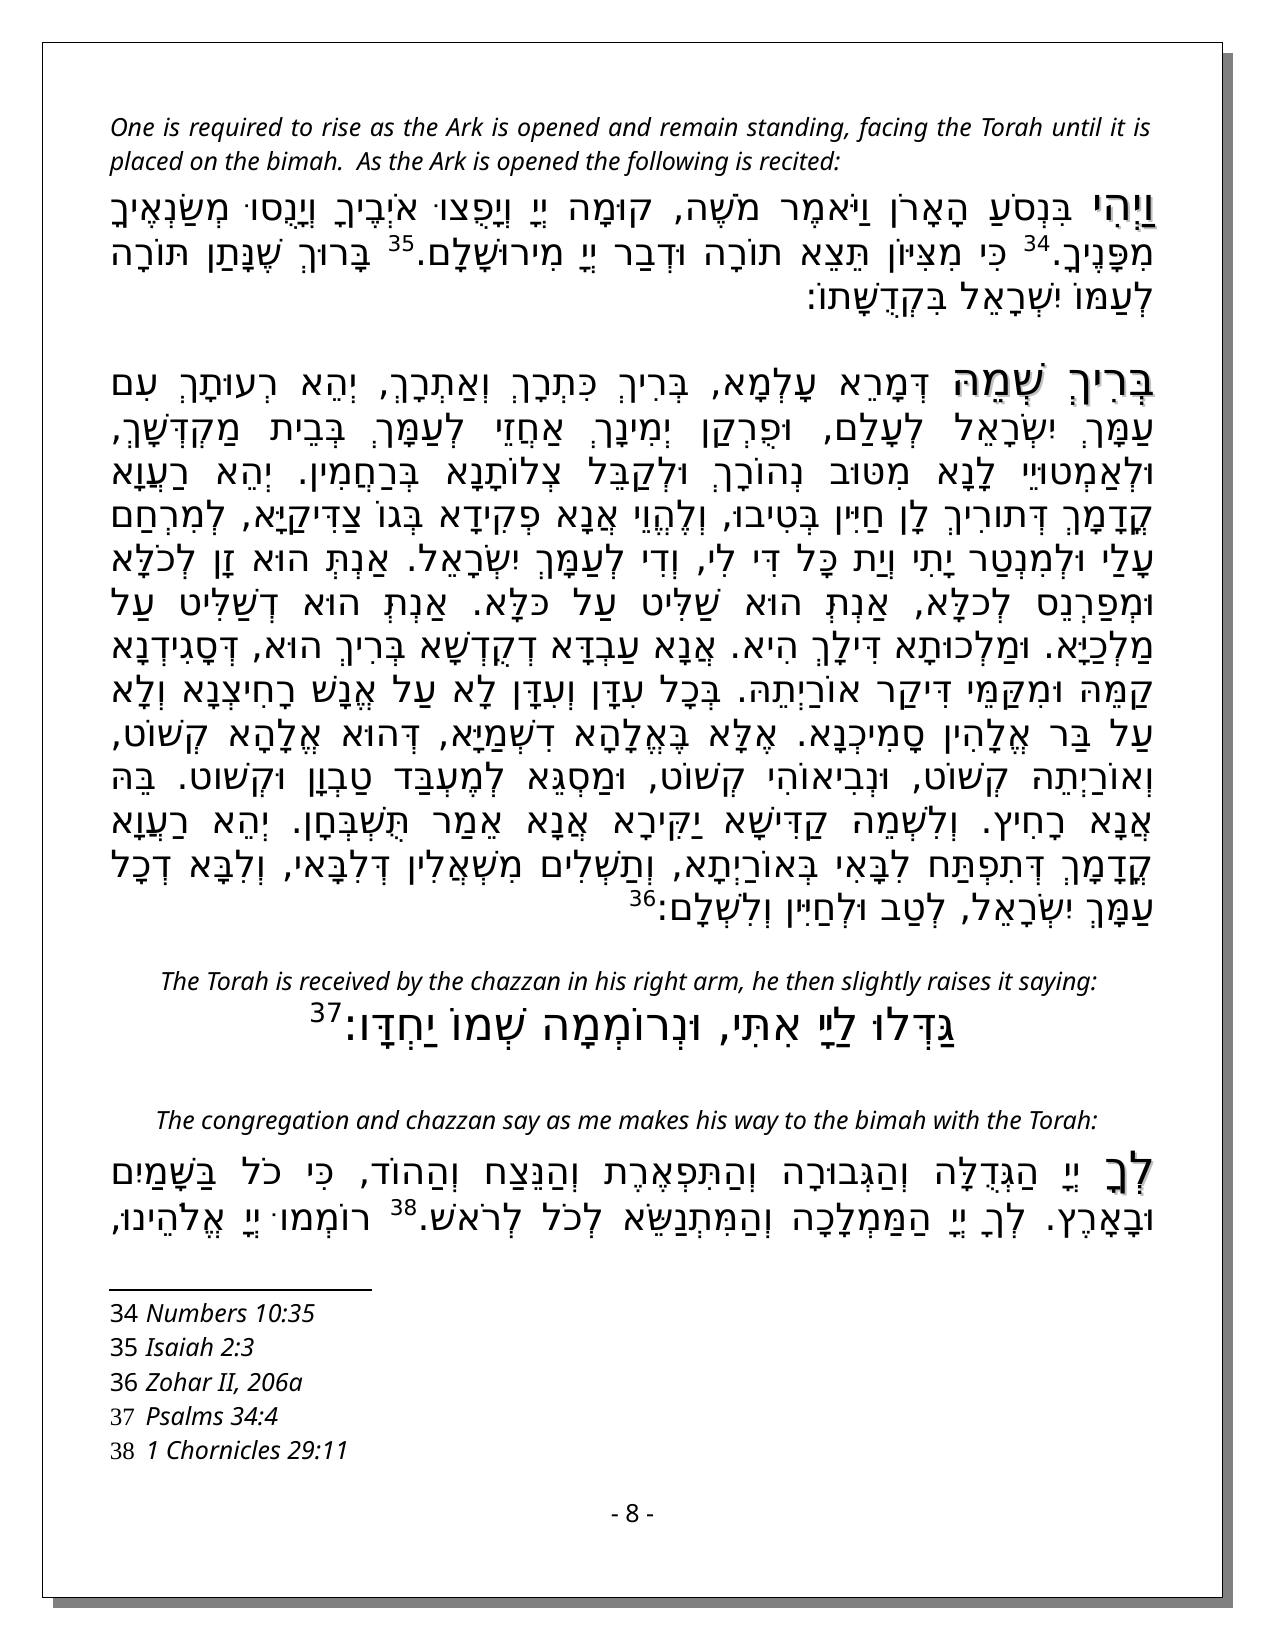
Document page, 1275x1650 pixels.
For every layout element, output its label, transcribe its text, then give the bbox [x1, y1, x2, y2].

text בְּרִיךְ שְׁמֵהּ דְּמָרֵא עָלְמָא, בְּרִיךְ כִּתְרָךְ וְאַתְרָךְ, יְהֵא רְעוּתָךְ עִם עַמָּךְ יִשְֹרָאֵל לְעָלַם, וּפֻרְקַן יְמִינָךְ אַחֲזֵי לְעַמָּךְ בְּבֵית מַקְדְּשָׁךְ, וּלְאַמְטוּיֵי לָנָא מִטּוּב נְהוֹרָךְ וּלְקַבֵּל צְלוֹתָנָא בְּרַחֲמִין. יְהֵא רַעֲוָא קֳדָמָךְ דְּתורִיךְ לָן חַיִּין בְּטִיבוּ, וְלֶהֱוֵי אֲנָא פְקִידָא בְּגוֹ צַדִּיקַיָּא, לְמִרְחַם עָלַי וּלְמִנְטַר יָתִי וְיַת כָּל דִּי לִי, וְדִי לְעַמָּךְ יִשְֹרָאֵל. אַנְתְּ הוּא זָן לְכֹלָּא וּמְפַרְנֵס לְכלָּא, אַנְתְּ הוּא שַׁלִּיט עַל כּלָּא. אַנְתְּ הוּא דְשַׁלִּיט עַל מַלְכַיָּא. וּמַלְכוּתָא דִּילָךְ הִיא. אֲנָא עַבְדָּא דְקֻדְשָׁא בְּרִיךְ הוּא, דְּסָגִידְנָא קַמֵּהּ וּמִקַּמֵּי דִּיקַר אוֹרַיְתֵהּ. בְּכָל עִדָּן וְעִדָּן לָא עַל אֱנָשׁ רָחִיצְנָא וְלָא עַל בַּר אֱלָהִין סָמִיכְנָא. אֶלָּא בֶּאֱלָהָא דִשְׁמַיָּא, דְּהוּא אֱלָהָא קְשׁוֹט, וְאוֹרַיְתֵהּ קְשׁוֹט, וּנְבִיאוֹהִי קְשׁוֹט, וּמַסְגֵּא לְמֶעְבַּד טַבְוָן וּקְשׁוט. בֵּהּ אֲנָא רָחִיץ. וְלִשְׁמֵהּ קַדִּישָׁא יַקִּירָא אֲנָא אֵמַר תֻּשְׁבְּחָן. יְהֵא רַעֲוָא קֳדָמָךְ דְּתִפְתַּח לִבָּאִי בְּאוֹרַיְתָא, וְתַשְׁלִים מִשְׁאֲלִין דְּלִבָּאי, וְלִבָּא דְכָל עַמָּךְ יִשְֹרָאֵל, לְטַב וּלְחַיִּין וְלִשְׁלָם: [109, 352, 1155, 929]
text גַּדְּלוּ לַײָ אִתִּי, וּנְרוֹמְמָה שְׁמוֹ יַחְדָּו: [109, 998, 1155, 1051]
text Numbers 10:35 [109, 1296, 1155, 1330]
text 1 Chornicles 29:11 [109, 1432, 1155, 1466]
text One is required to rise as the Ark is opened and remain standing, facing the Torah until it is placed on the bimah. As the Ark is opened the following is recited: [109, 109, 1155, 178]
text Isaiah 2:3 [109, 1330, 1155, 1364]
text The Torah is received by the chazzan in his right arm, he then slightly raises it saying: [109, 963, 1155, 998]
text The congregation and chazzan say as me makes his way to the bimah with the Torah: [109, 1085, 1155, 1142]
text וַיְהִי בִּנְסֹעַ הָאָרֹן וַיֹּאמֶר מֹשֶׁה, קוּמָה יְיָ וְיָפֻצוּ אֹיְבֶיךָ וְיָנֻסוּ מְשַׂנְאֶיךָ מִפָּנֶיךָ. כִּי מִצִּיּוֹן תֵּצֵא תוֹרָה וּדְבַר יְיָ מִירוּשָׁלִָם. בָּרוּךְ שֶׁנָּתַן תּוֹרָה לְעַמּוֹ יִשְׁרָאֵל בִּקְדֻשָּׁתוֹ: [109, 178, 1155, 318]
text לְךָ יְיָ הַגְּדֻלָּה וְהַגְּבוּרָה וְהַתִּפְאֶרֶת וְהַנֵּצַח וְהַהוֹד, כִּי כֹל בַּשָּׁמַיִם וּבָאָרֶץ. לְךָ יְיָ הַמַּמְלָכָה וְהַמִּתְנַשֵֹּא לְכֹל לְרֹאשׁ. רוֹמְמוּ יְיָ אֱלֹהֵינוּ, [109, 1142, 1155, 1239]
text Zohar II, 206a [109, 1364, 1155, 1398]
text Psalms 34:4 [109, 1398, 1155, 1432]
